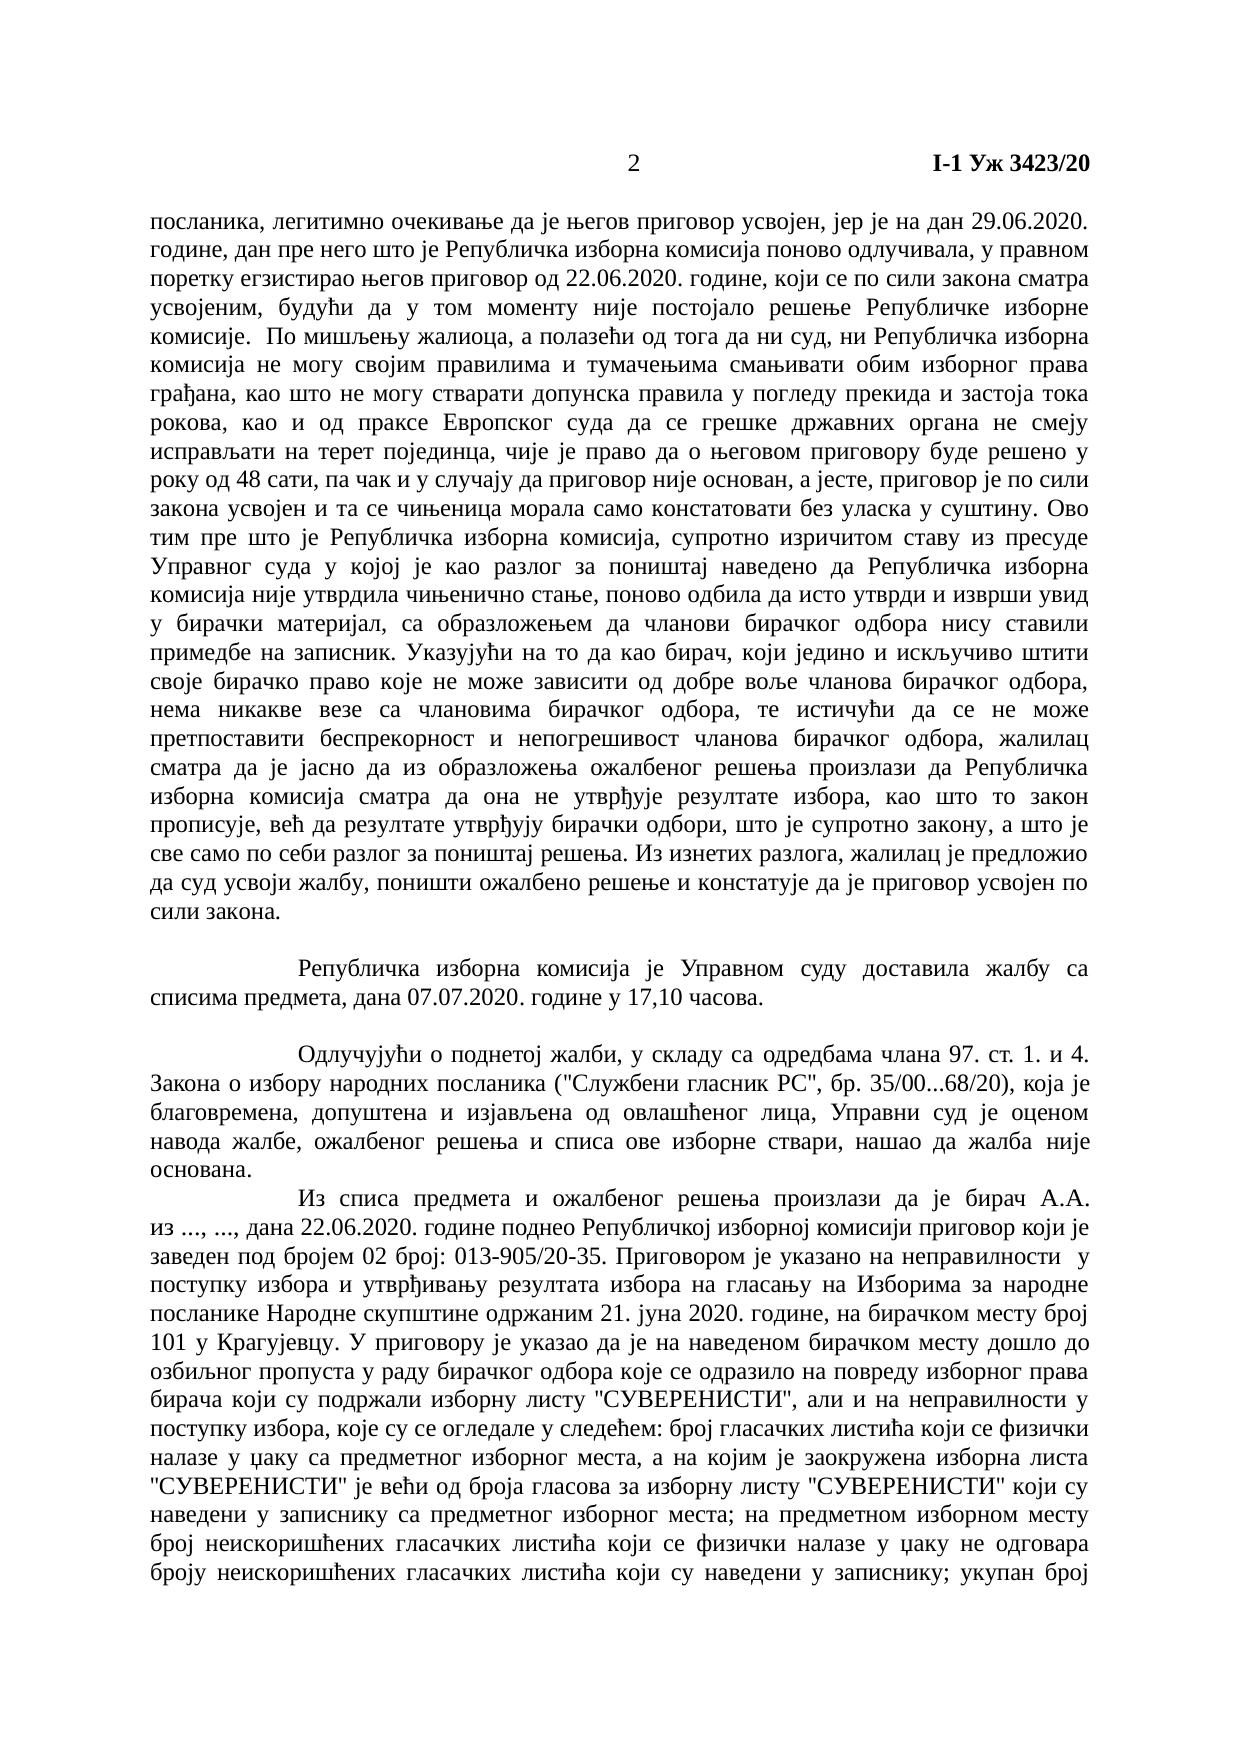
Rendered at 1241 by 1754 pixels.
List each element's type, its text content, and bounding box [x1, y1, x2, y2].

text Републичка изборна комисија је Управном суду доставила жалбу са списима предмета, дана 07.07.2020. године у 17,10 часова. [150, 953, 1090, 1011]
text посланика, легитимно очекивање да је његов приговор усвојен, јер је на дан 29.06.2020. године, дан пре него што је Републичка изборна комисија поново одлучивала, у правном поретку егзистирао његов приговор од 22.06.2020. године, који се по сили закона сматра усвојеним, будући да у том моменту није постојало решење Републичке изборне комисије. По мишљењу жалиоца, а полазећи од тога да ни суд, ни Републичка изборна комисија не могу својим правилима и тумачењима смањивати обим изборног права грађана, као што не могу стварати допунска правила у погледу прекида и застоја тока рокова, као и од праксе Европског суда да се грешке државних органа не смеју исправљати на терет појединца, чије је право да о његовом приговору буде решено у року од 48 сати, па чак и у случају да приговор није основан, а јесте, приговор је по сили закона усвојен и та се чињеница морала само констатовати без уласка у суштину. Ово тим пре што је Републичка изборна комисија, супротно изричитом ставу из пресуде Управног суда у којој је као разлог за поништај наведено да Републичка изборна комисија није утврдила чињенично стање, поново одбила да исто утврди и изврши увид у бирачки материјал, са образложењем да чланови бирачког одбора нису ставили примедбе на записник. Указујући на то да као бирач, који једино и искључиво штити своје бирачко право које не може зависити од добре воље чланова бирачког одбора, нема никакве везе са члановима бирачког одбора, те истичући да се не може претпоставити беспрекорност и непогрешивост чланова бирачког одбора, жалилац сматра да је јасно да из образложења ожалбеног решења произлази да Републичка изборна комисија сматра да она не утврђује резултате избора, као што то закон прописује, већ да резултате утврђују бирачки одбори, што је супротно закону, а што је све само по себи разлог за поништај решења. Из изнетих разлога, жалилац је предложио да суд усвоји жалбу, поништи ожалбено решење и констатује да је приговор усвојен по сили закона. [150, 206, 1090, 924]
text Одлучујући о поднетој жалби, у складу са одредбама члана 97. ст. 1. и 4. Закона о избору народних посланика (''Службени гласник РС'', бр. 35/00...68/20), која је благовремена, допуштена и изјављена од овлашћеног лица, Управни суд је оценом навода жалбе, ожалбеног решења и списа ове изборне ствари, нашао да жалба није основана. [150, 1039, 1090, 1183]
text Из списа предмета и ожалбеног решења произлази да је бирач А.А. из ..., ..., дана 22.06.2020. године поднео Републичкој изборној комисији приговор који је заведен под бројем 02 број: 013-905/20-35. Приговором је указано на неправилности у поступку избора и утврђивању резултата избора на гласању на Изборима за народне посланике Народне скупштине одржаним 21. јуна 2020. године, на бирачком месту број 101 у Крагујевцу. У приговору је указао да је на наведеном бирачком месту дошло до озбиљног пропуста у раду бирачког одбора које се одразило на повреду изборног права бирача који су подржали изборну листу ''СУВЕРЕНИСТИ'', али и на неправилности у поступку избора, које су се огледале у следећем: број гласачких листића који се физички налазе у џаку са предметног изборног места, а на којим је заокружена изборна листа ''СУВЕРЕНИСТИ'' је већи од броја гласова за изборну листу ''СУВЕРЕНИСТИ'' који су наведени у записнику са предметног изборног места; на предметном изборном месту број неискоришћених гласачких листића који се физички налазе у џаку не одговара броју неискоришћених гласачких листића који су наведени у записнику; укупан број [150, 1183, 1090, 1586]
